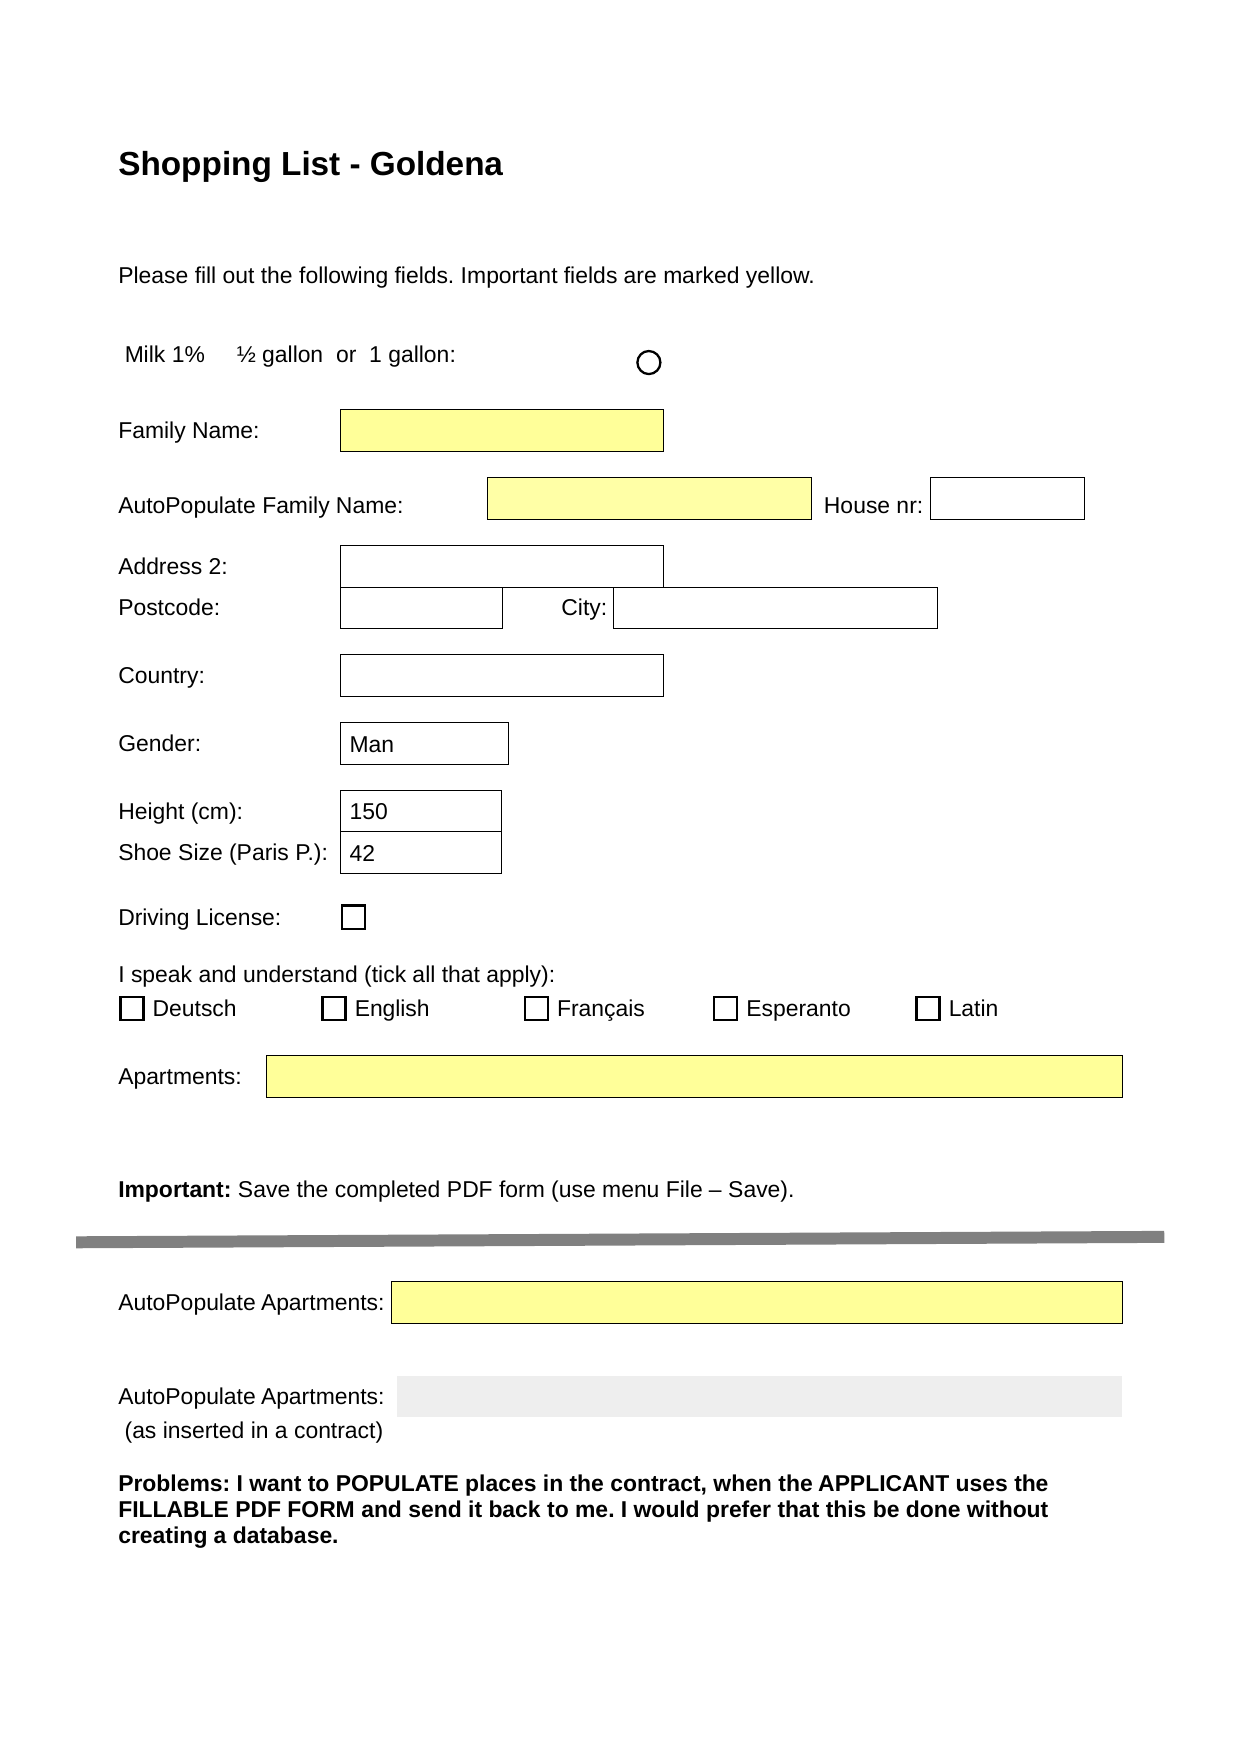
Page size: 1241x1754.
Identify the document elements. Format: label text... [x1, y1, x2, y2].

text (as inserted in a contract) [118, 1417, 1122, 1443]
text [1085, 477, 1122, 519]
text Milk 1% ½ gallon or 1 gallon: [118, 341, 1122, 383]
text Shopping List - Goldena [118, 144, 1122, 183]
text [502, 790, 1122, 832]
text [664, 409, 1122, 451]
text [369, 899, 1122, 935]
text Problems: I want to POPULATE places in the contract, when the APPLICANT uses the FILLABLE PDF FORM and send it back to me. I would prefer that this be done without creating a database. [118, 1470, 1122, 1549]
text Apartments: [118, 1055, 266, 1097]
text Important: Save the completed PDF form (use menu File – Save). [118, 1176, 1122, 1202]
text City: [503, 588, 613, 628]
text Family Name: [118, 409, 340, 451]
text [509, 722, 1122, 764]
text [664, 654, 1122, 696]
text [938, 587, 1122, 628]
text House nr: [812, 477, 930, 519]
text [664, 545, 1122, 587]
text Driving License: [118, 899, 340, 935]
text AutoPopulate Apartments: [118, 1376, 397, 1417]
text Postcode: [118, 587, 340, 628]
text AutoPopulate Apartments: [118, 1281, 391, 1323]
text Country: [118, 654, 340, 696]
text I speak and understand (tick all that apply): [118, 961, 1122, 988]
text Please fill out the following fields. Important fields are marked yellow. [118, 262, 1122, 288]
text Address 2: [118, 545, 340, 587]
text AutoPopulate Family Name: [118, 477, 487, 519]
text Height (cm): [118, 790, 340, 832]
text Gender: [118, 722, 340, 764]
text Shoe Size (Paris P.): [118, 832, 340, 873]
text [502, 832, 1122, 873]
